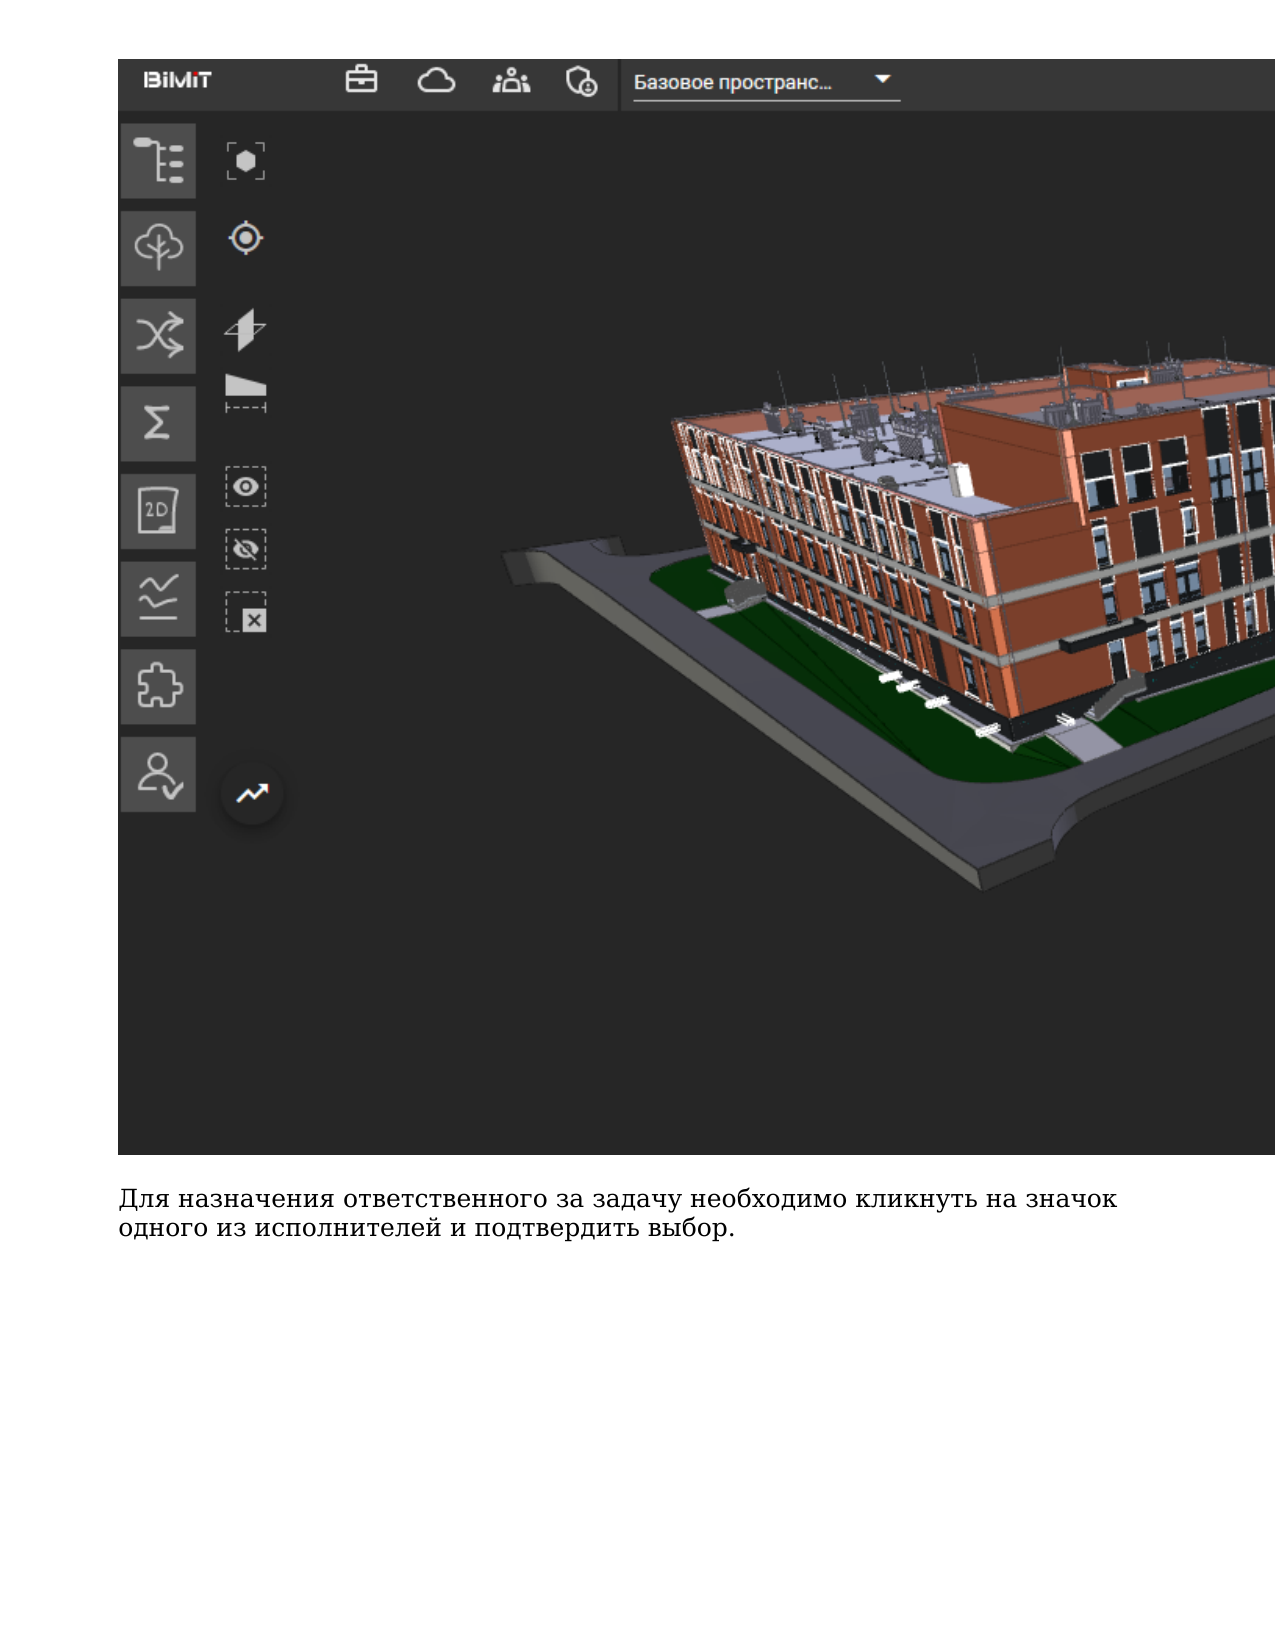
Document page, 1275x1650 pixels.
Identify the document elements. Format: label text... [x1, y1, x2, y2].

picture [118, 59, 1275, 1155]
text Для назначения ответственного за задачу необходимо кликнуть на значок одного из исполнителей и подтвердить выбор. [118, 1184, 1216, 1242]
